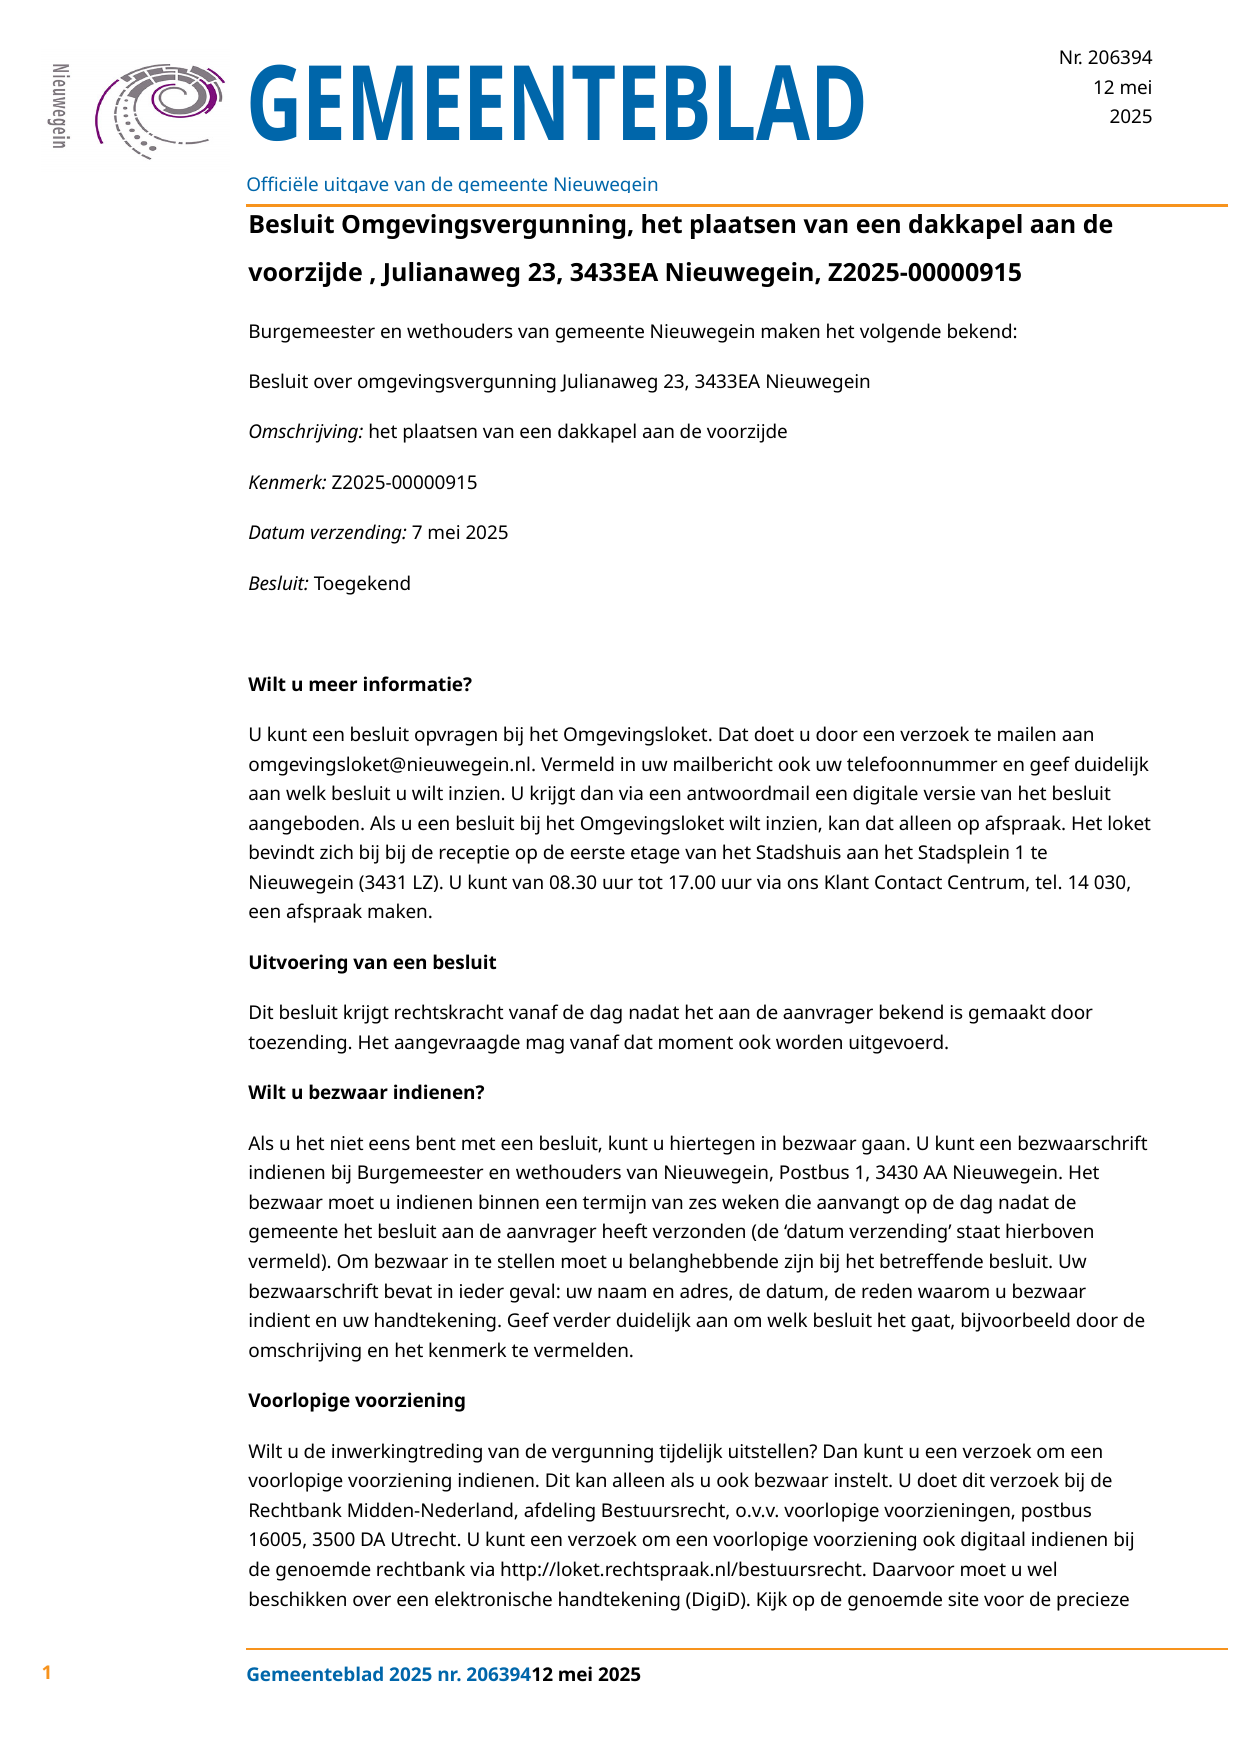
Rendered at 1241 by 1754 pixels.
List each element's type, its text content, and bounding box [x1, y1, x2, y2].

text Kenmerk: Z2025-00000915 [248, 469, 1152, 495]
picture [41, 47, 231, 172]
text Voorlopige voorziening [248, 1387, 1152, 1413]
text Omschrijving: het plaatsen van een dakkapel aan de voorzijde [248, 419, 1152, 444]
text Wilt u bezwaar indienen? [248, 1079, 1152, 1105]
text Uitvoering van een besluit [248, 949, 1152, 975]
text Wilt u meer informatie? [248, 671, 1152, 697]
text Burgemeester en wethouders van gemeente Nieuwegein maken het volgende bekend: [248, 318, 1152, 344]
text Besluit over omgevingsvergunning Julianaweg 23, 3433EA Nieuwegein [248, 368, 1152, 394]
text Besluit: Toegekend [248, 570, 1152, 596]
text Besluit Omgevingsvergunning, het plaatsen van een dakkapel aan de voorzijde , Julianaweg 23, 3433EA Nieuwegein, Z2025-00000915 [248, 207, 1152, 288]
text Wilt u de inwerkingtreding van de vergunning tijdelijk uitstellen? Dan kunt u een verzoek om een voorlopige voorziening indienen. Dit kan alleen als u ook bezwaar instelt. U doet dit verzoek bij de Rechtbank Midden-Nederland, afdeling Bestuursrecht, o.v.v. voorlopige voorzieningen, postbus 16005, 3500 DA Utrecht. U kunt een verzoek om een voorlopige voorziening ook digitaal indienen bij de genoemde rechtbank via http://loket.rechtspraak.nl/bestuursrecht. Daarvoor moet u wel beschikken over een elektronische handtekening (DigiD). Kijk op de genoemde site voor de precieze [248, 1438, 1152, 1612]
text Datum verzending: 7 mei 2025 [248, 519, 1152, 545]
text U kunt een besluit opvragen bij het Omgevingsloket. Dat doet u door een verzoek te mailen aan omgevingsloket@nieuwegein.nl. Vermeld in uw mailbericht ook uw telefoonnummer en geef duidelijk aan welk besluit u wilt inzien. U krijgt dan via een antwoordmail een digitale versie van het besluit aangeboden. Als u een besluit bij het Omgevingsloket wilt inzien, kan dat alleen op afspraak. Het loket bevindt zich bij bij de receptie op de eerste etage van het Stadshuis aan het Stadsplein 1 te Nieuwegein (3431 LZ). U kunt van 08.30 uur tot 17.00 uur via ons Klant Contact Centrum, tel. 14 030, een afspraak maken. [248, 721, 1152, 924]
text Dit besluit krijgt rechtskracht vanaf de dag nadat het aan de aanvrager bekend is gemaakt door toezending. Het aangevraagde mag vanaf dat moment ook worden uitgevoerd. [248, 999, 1152, 1055]
text Als u het niet eens bent met een besluit, kunt u hiertegen in bezwaar gaan. U kunt een bezwaarschrift indienen bij Burgemeester en wethouders van Nieuwegein, Postbus 1, 3430 AA Nieuwegein. Het bezwaar moet u indienen binnen een termijn van zes weken die aanvangt op de dag nadat de gemeente het besluit aan de aanvrager heeft verzonden (de ‘datum verzending’ staat hierboven vermeld). Om bezwaar in te stellen moet u belanghebbende zijn bij het betreffende besluit. Uw bezwaarschrift bevat in ieder geval: uw naam en adres, de datum, de reden waarom u bezwaar indient en uw handtekening. Geef verder duidelijk aan om welk besluit het gaat, bijvoorbeeld door de omschrijving en het kenmerk te vermelden. [248, 1130, 1152, 1363]
